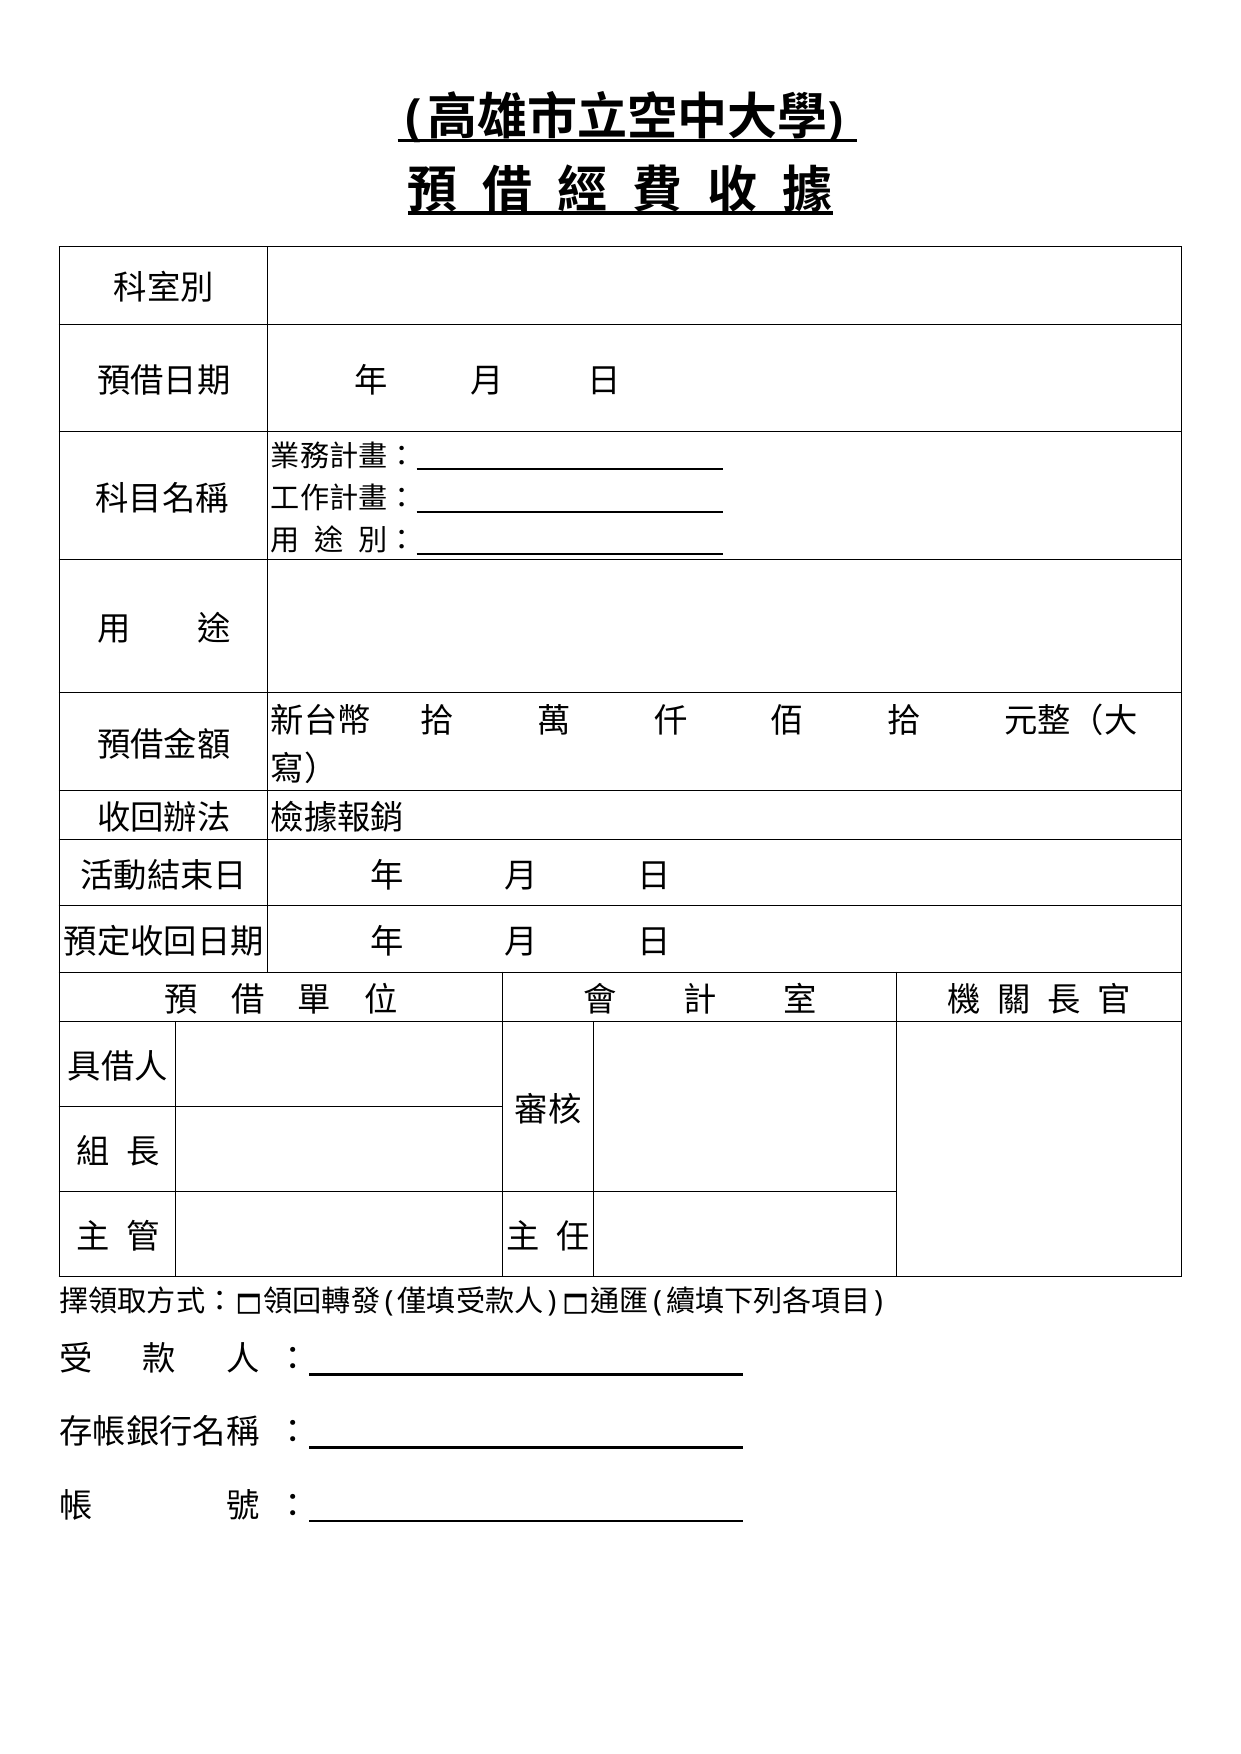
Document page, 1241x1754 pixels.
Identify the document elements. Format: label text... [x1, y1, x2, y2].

table_cell 新台幣 拾 萬 仟 佰 拾 元整（大寫） [268, 693, 1181, 790]
table_cell 活動結束日 [60, 840, 267, 905]
text 帳 號 ： [59, 1478, 1181, 1527]
table_cell 預借金額 [60, 693, 267, 790]
table_cell 用 途 [60, 560, 267, 692]
table_cell 檢據報銷 [268, 791, 1181, 839]
table_cell 預定收回日期 [60, 906, 267, 972]
table_cell 具借人 [60, 1022, 175, 1106]
table_header [268, 247, 1181, 324]
table_header 科室別 [60, 247, 267, 324]
table_cell 預 借 單 位 [60, 973, 502, 1021]
table_cell 收回辦法 [60, 791, 267, 839]
table_cell 會 計 室 [503, 973, 896, 1021]
table_cell 主 管 [60, 1192, 175, 1276]
table_cell 主 任 [503, 1192, 593, 1276]
text 受 款 人 ： [59, 1332, 1181, 1380]
table_cell 年 月 日 [268, 840, 1181, 905]
table_cell 年 月 日 [268, 906, 1181, 972]
text 擇領取方式：領回轉發(僅填受款人)通匯(續填下列各項目) [59, 1277, 1181, 1319]
table_cell 科目名稱 [60, 432, 267, 559]
table_cell 預借日期 [60, 325, 267, 431]
table_cell 組 長 [60, 1107, 175, 1191]
table_cell 業務計畫： 工作計畫： 用 途 別： [268, 432, 1181, 559]
table_cell [176, 1022, 502, 1106]
table_cell 年 月 日 [268, 325, 1181, 431]
table_cell 審核 [503, 1022, 593, 1191]
text 預 借 經 費 收 據 [59, 149, 1181, 222]
text (高雄市立空中大學) [59, 77, 1181, 149]
table_cell [176, 1107, 502, 1191]
table_cell [594, 1022, 896, 1191]
table_cell [897, 1022, 1181, 1276]
table_cell [594, 1192, 896, 1276]
table_cell [176, 1192, 502, 1276]
text 存帳銀行名稱 ： [59, 1405, 1181, 1453]
table_cell [268, 560, 1181, 692]
table_cell 機 關 長 官 [897, 973, 1181, 1021]
